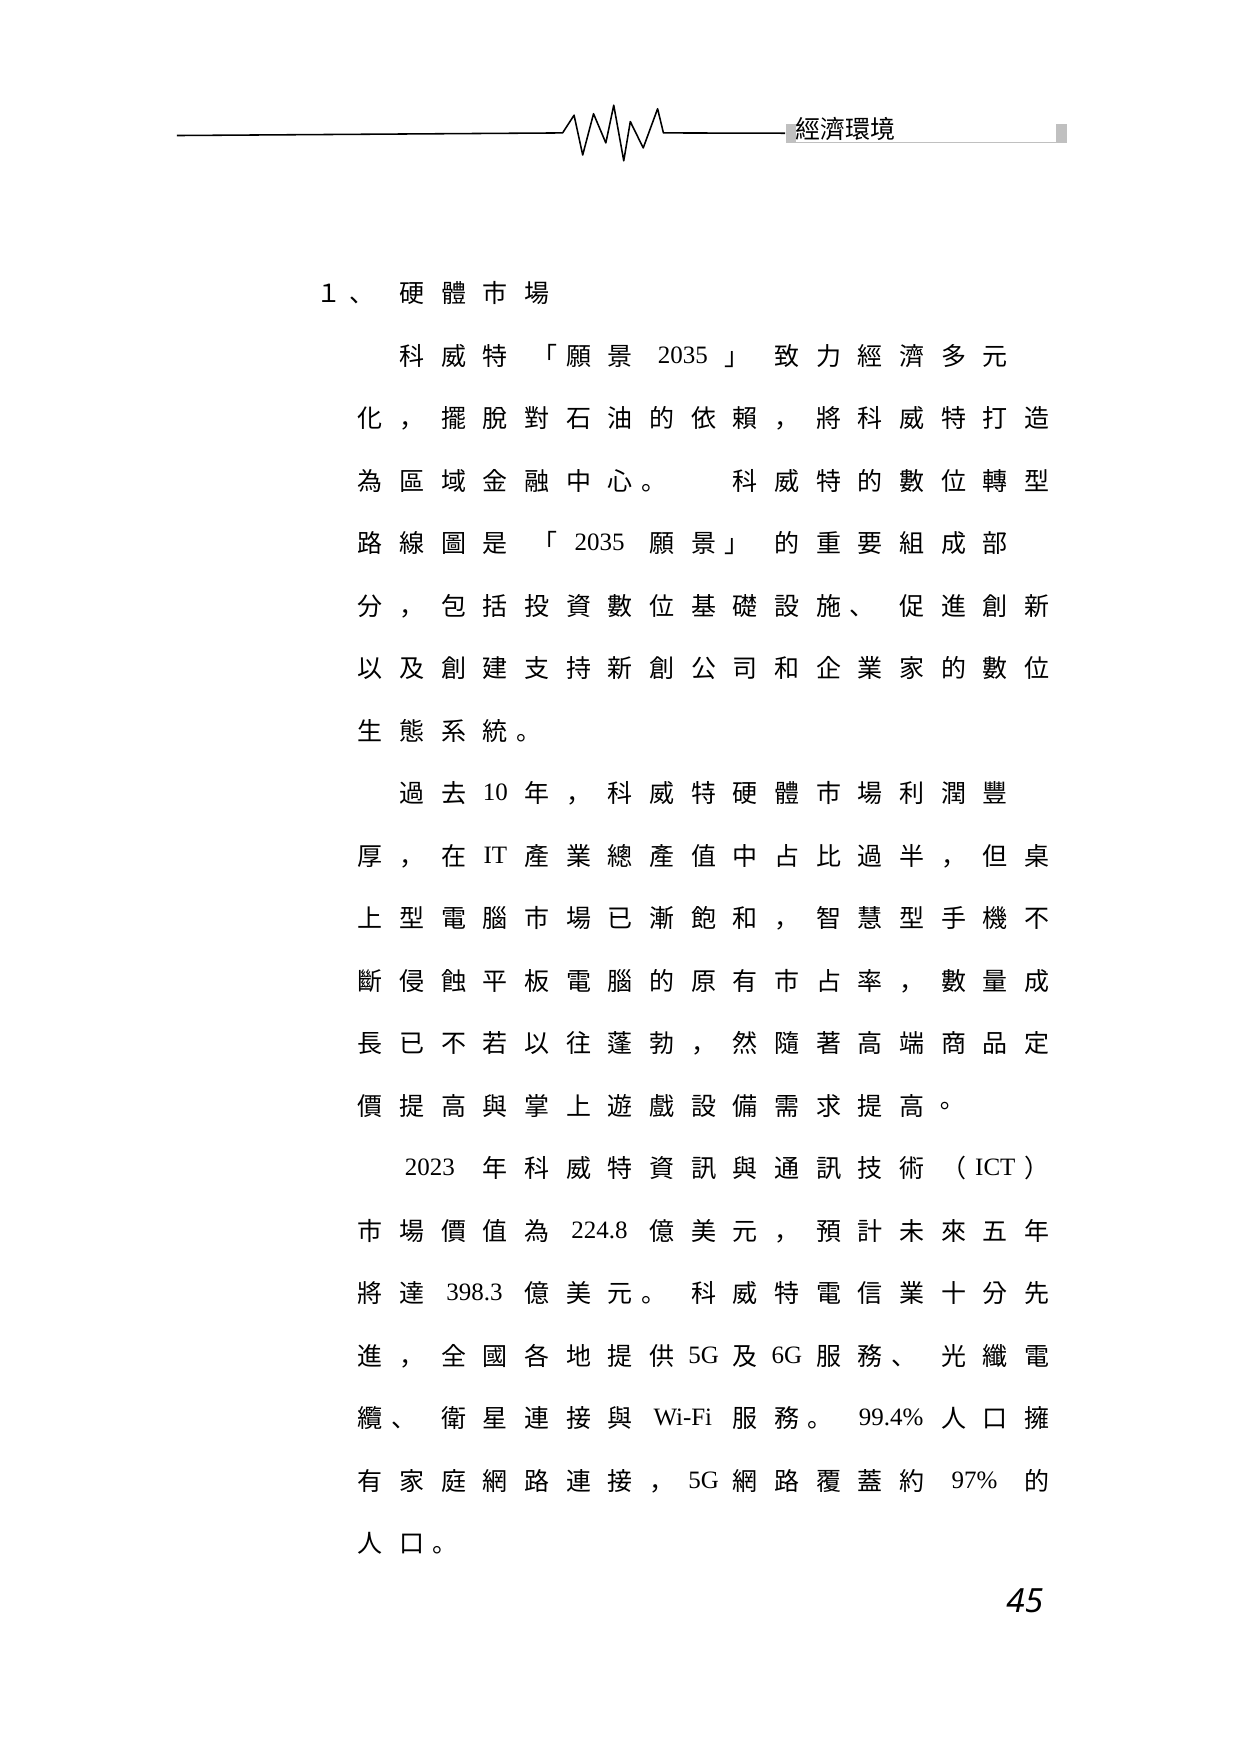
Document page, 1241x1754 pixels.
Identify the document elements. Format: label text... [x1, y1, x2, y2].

text 2023 年科威特資訊與通訊技術（ICT）市場價值為224.8億美元，預計未來五年將達398.3億美元。科威特電信業十分先進，全國各地提供5G及6G服務、光纖電纜、衛星連接與Wi-Fi服務。99.4%人口擁有家庭網路連接，5G網路覆蓋約97%的人口。 [330, 1125, 1058, 1563]
text １、硬體市場 [281, 250, 1058, 313]
text 科威特「願景2035」致力經濟多元化，擺脫對石油的依賴，將科威特打造為區域金融中心。 科威特的數位轉型路線圖是「2035願景」的重要組成部分，包括投資數位基礎設施、促進創新以及創建支持新創公司和企業家的數位生態系統。 [330, 313, 1058, 750]
text 過去10年，科威特硬體市場利潤豐厚，在IT產業總產值中占比過半，但桌上型電腦市場已漸飽和，智慧型手機不斷侵蝕平板電腦的原有市占率，數量成長已不若以往蓬勃，然隨著高端商品定價提高與掌上遊戲設備需求提高。 [330, 750, 1058, 1125]
